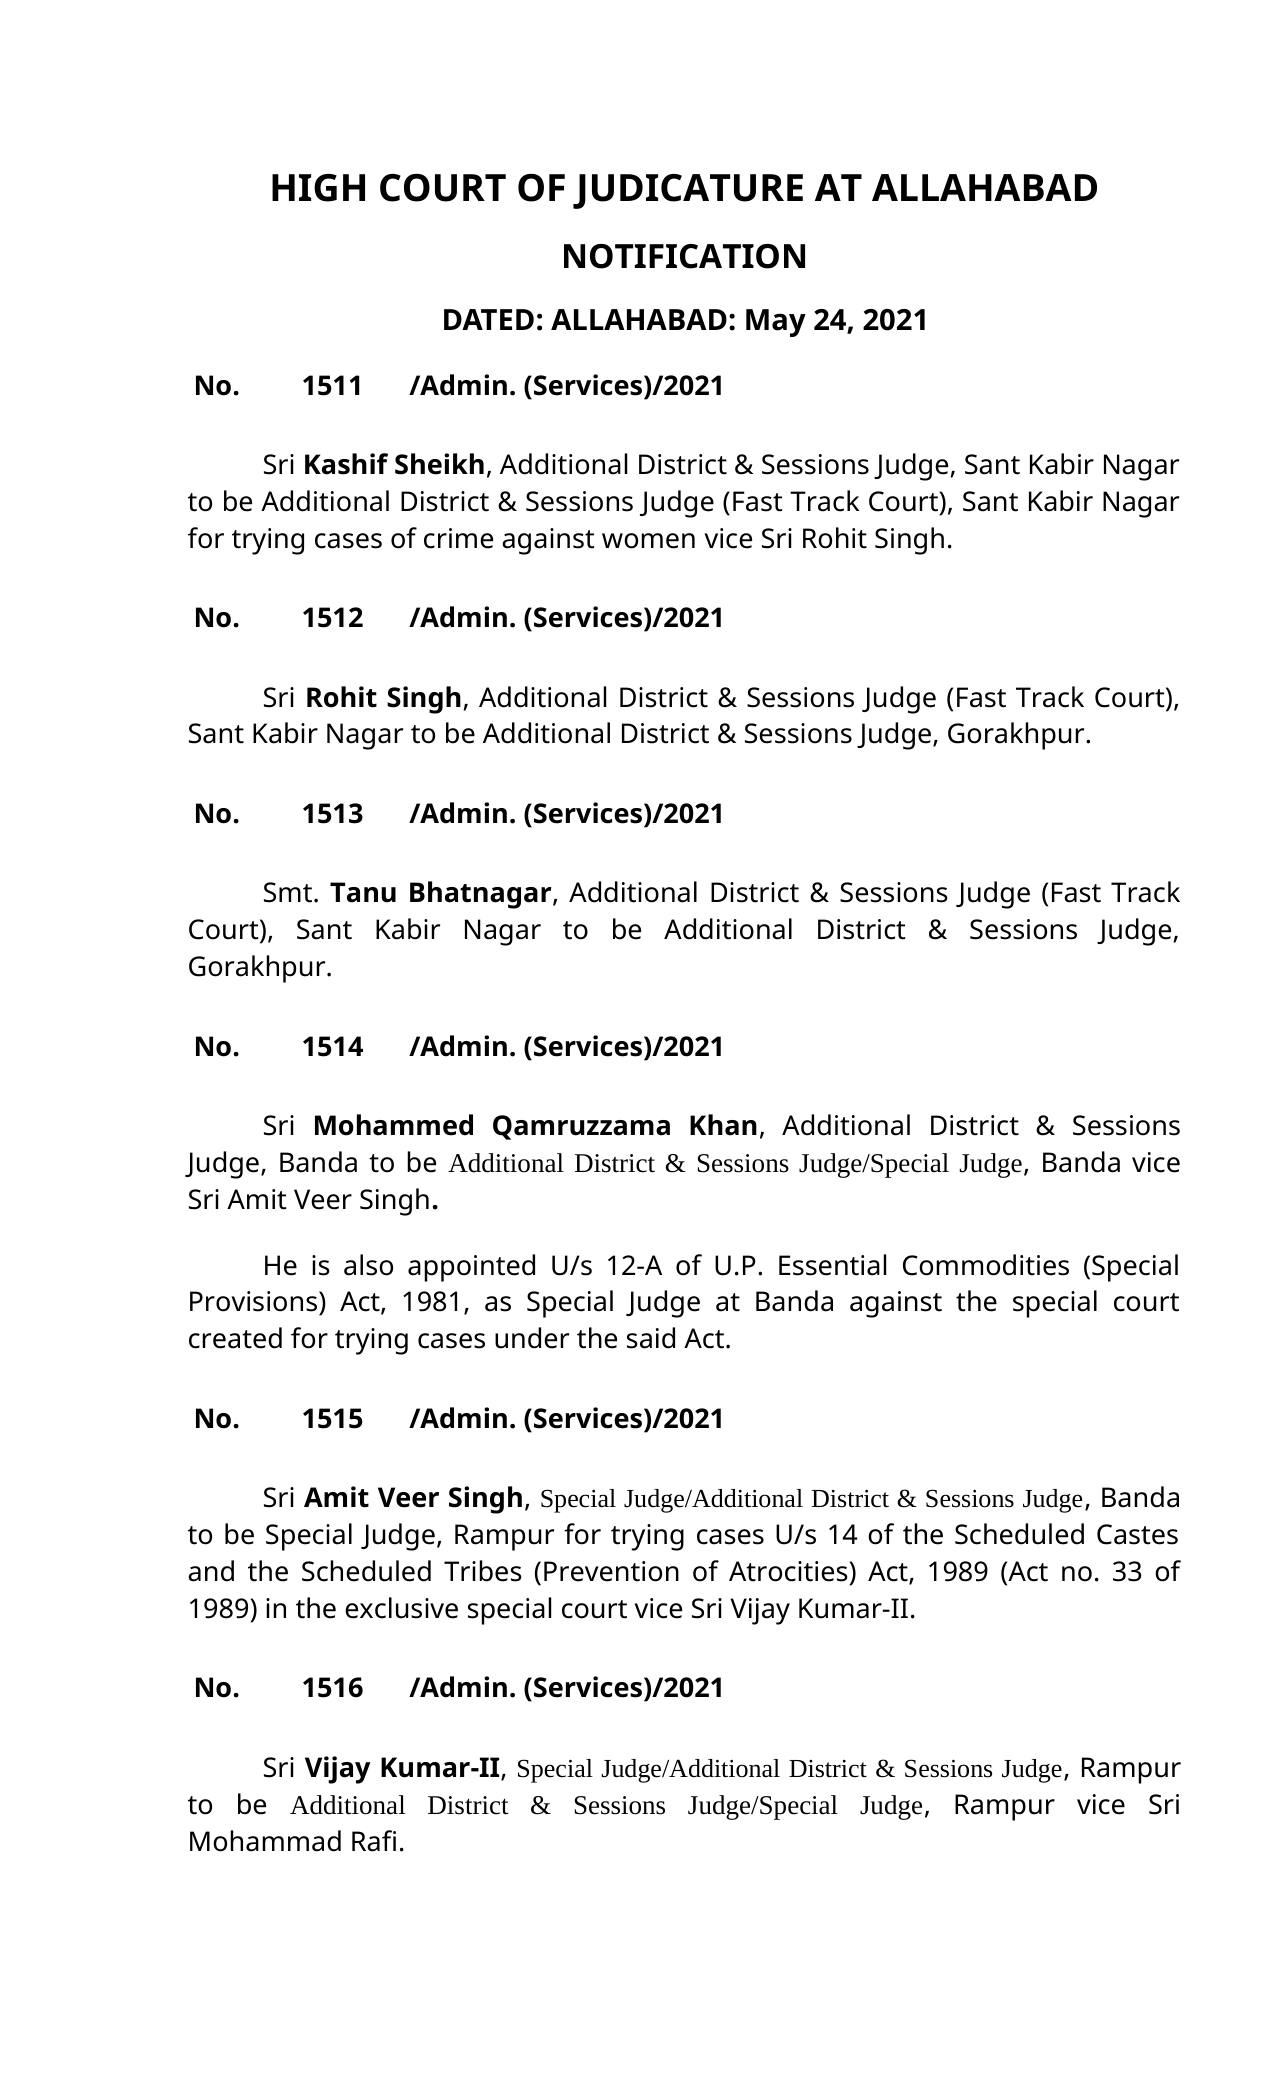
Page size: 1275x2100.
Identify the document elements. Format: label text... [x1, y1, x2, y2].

text He is also appointed U/s 12-A of U.P. Essential Commodities (Special Provisions) Act, 1981, as Special Judge at Banda against the special court created for trying cases under the said Act. [187, 1246, 1181, 1357]
table_header 1514 [261, 1021, 403, 1070]
table_header 1513 [261, 789, 403, 837]
text HIGH COURT OF JUDICATURE AT ALLAHABAD [187, 161, 1181, 212]
table_header No. [188, 1663, 261, 1711]
text Sri Mohammed Qamruzzama Khan, Additional District & Sessions Judge, Banda to be Additional District & Sessions Judge/Special Judge, Banda vice Sri Amit Veer Singh. [187, 1107, 1181, 1217]
table_header 1511 [261, 360, 403, 408]
text Sri Kashif Sheikh, Additional District & Sessions Judge, Sant Kabir Nagar to be Additional District & Sessions Judge (Fast Track Court), Sant Kabir Nagar for trying cases of crime against women vice Sri Rohit Singh. [187, 445, 1181, 556]
subtitle NOTIFICATION [187, 233, 1181, 278]
table_header 1515 [261, 1394, 403, 1442]
text Sri Rohit Singh, Additional District & Sessions Judge (Fast Track Court), Sant Kabir Nagar to be Additional District & Sessions Judge, Gorakhpur. [187, 678, 1181, 752]
table_header /Admin. (Services)/2021 [404, 1021, 762, 1070]
table_header 1512 [261, 593, 403, 641]
text Sri Amit Veer Singh, Special Judge/Additional District & Sessions Judge, Banda to be Special Judge, Rampur for trying cases U/s 14 of the Scheduled Castes and the Scheduled Tribes (Prevention of Atrocities) Act, 1989 (Act no. 33 of 1989) in the exclusive special court vice Sri Vijay Kumar-II. [187, 1479, 1181, 1626]
table_header No. [188, 360, 261, 408]
table_header No. [188, 1021, 261, 1070]
text Smt. Tanu Bhatnagar, Additional District & Sessions Judge (Fast Track Court), Sant Kabir Nagar to be Additional District & Sessions Judge, Gorakhpur. [187, 874, 1181, 984]
text Sri Vijay Kumar-II, Special Judge/Additional District & Sessions Judge, Rampur to be Additional District & Sessions Judge/Special Judge, Rampur vice Sri Mohammad Rafi. [187, 1748, 1181, 1859]
table_header /Admin. (Services)/2021 [404, 1394, 762, 1442]
table_header No. [188, 1394, 261, 1442]
table_header No. [188, 789, 261, 837]
table_header /Admin. (Services)/2021 [404, 789, 762, 837]
table_header /Admin. (Services)/2021 [404, 360, 762, 408]
subtitle DATED: ALLAHABAD: May 24, 2021 [187, 299, 1183, 339]
table_header No. [188, 593, 261, 641]
table_header /Admin. (Services)/2021 [404, 1663, 762, 1711]
table_header /Admin. (Services)/2021 [404, 593, 762, 641]
table_header 1516 [261, 1663, 403, 1711]
